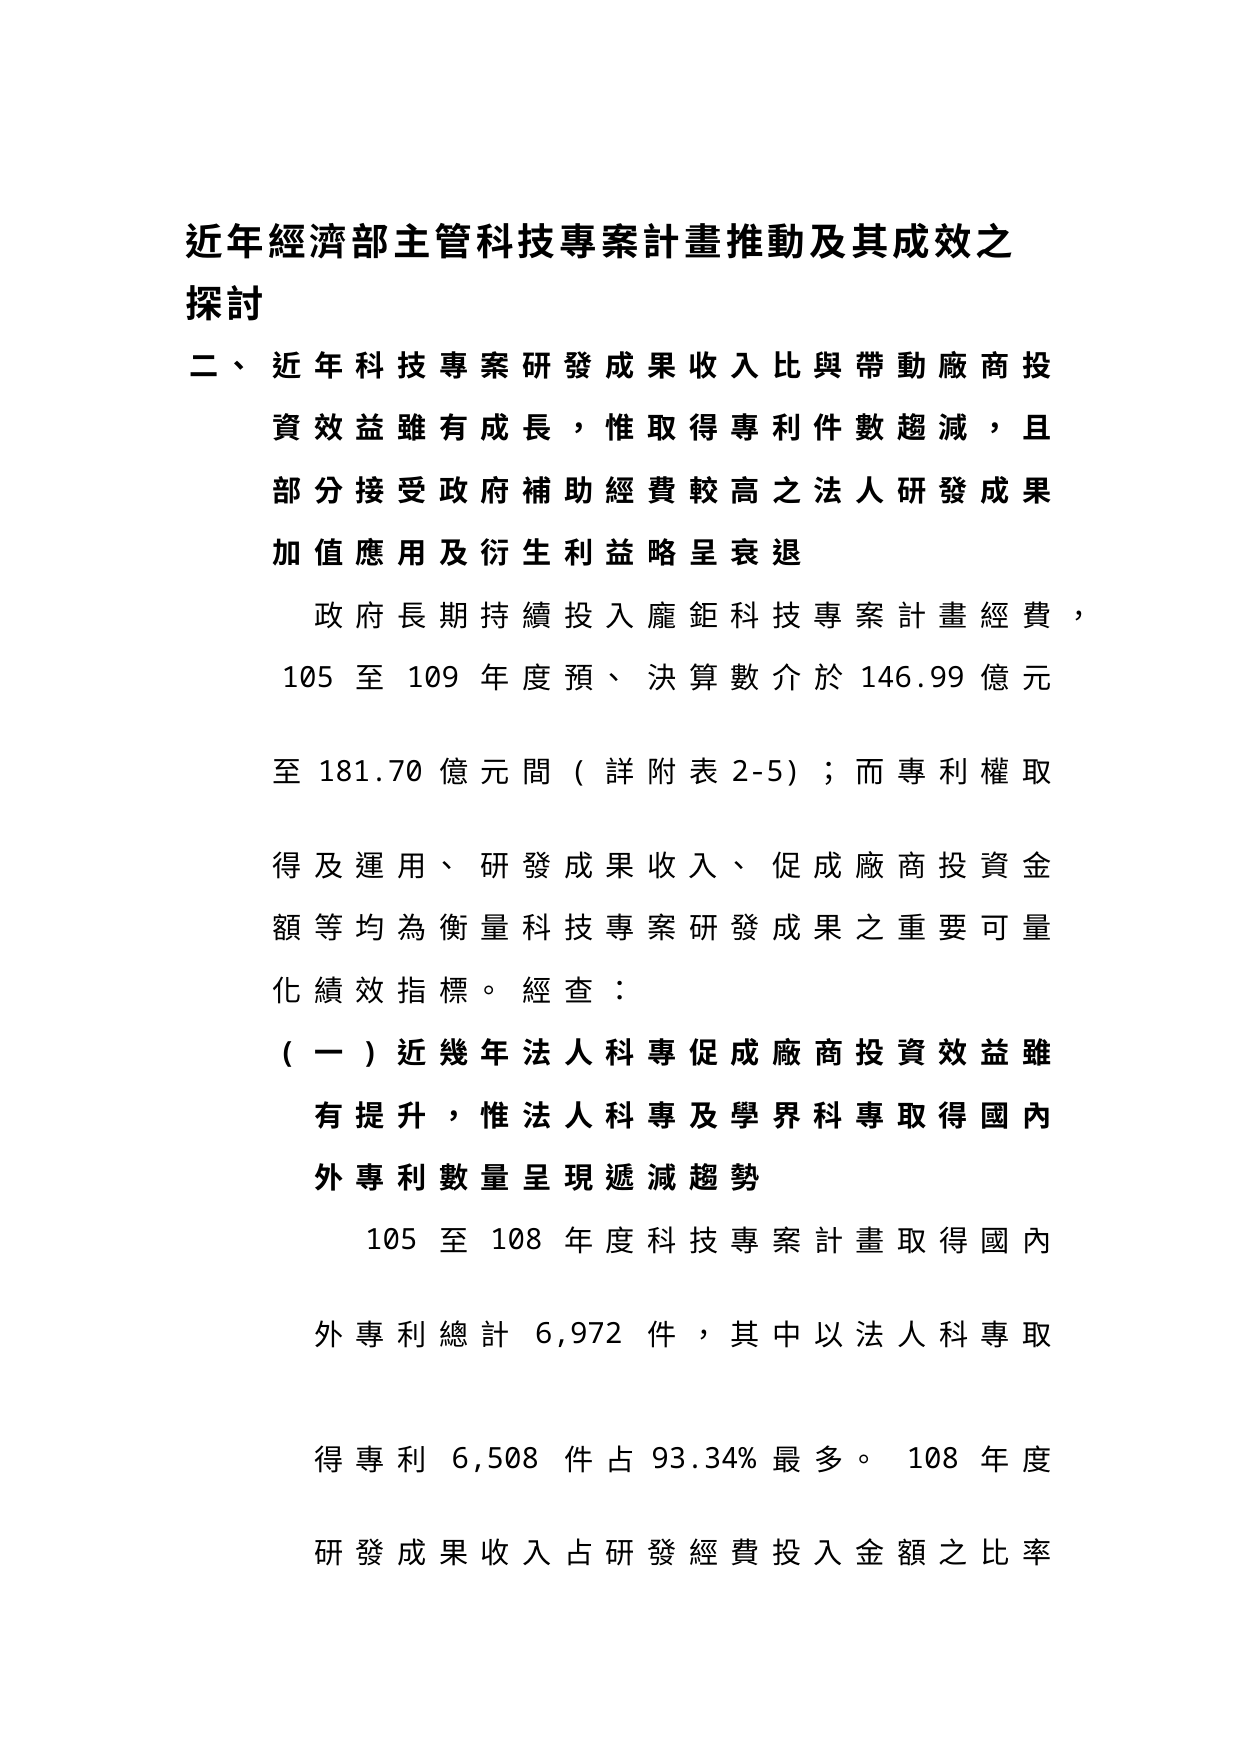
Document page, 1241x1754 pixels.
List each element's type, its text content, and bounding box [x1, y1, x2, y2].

text (一)近幾年法人科專促成廠商投資效益雖有提升，惟法人科專及學界科專取得國內外專利數量呈現遞減趨勢 [242, 1009, 1058, 1197]
text 105至108年度科技專案計畫取得國內外專利總計6,972件，其中以法人科專取得專利6,508件占93.34%最多。108年度研發成果收入占研發經費投入金額之比率 [271, 1197, 1058, 1572]
text 二、近年科技專案研發成果收入比與帶動廠商投資效益雖有成長，惟取得專利件數趨減，且部分接受政府補助經費較高之法人研發成果加值應用及衍生利益略呈衰退 [183, 322, 1058, 572]
text 近年經濟部主管科技專案計畫推動及其成效之探討 [177, 197, 1054, 322]
text 政府長期持續投入龐鉅科技專案計畫經費，105至109年度預、決算數介於146.99億元至181.70億元間(詳附表2-5)；而專利權取得及運用、研發成果收入、促成廠商投資金額等均為衡量科技專案研發成果之重要可量化績效指標。經查： [242, 572, 1058, 1009]
